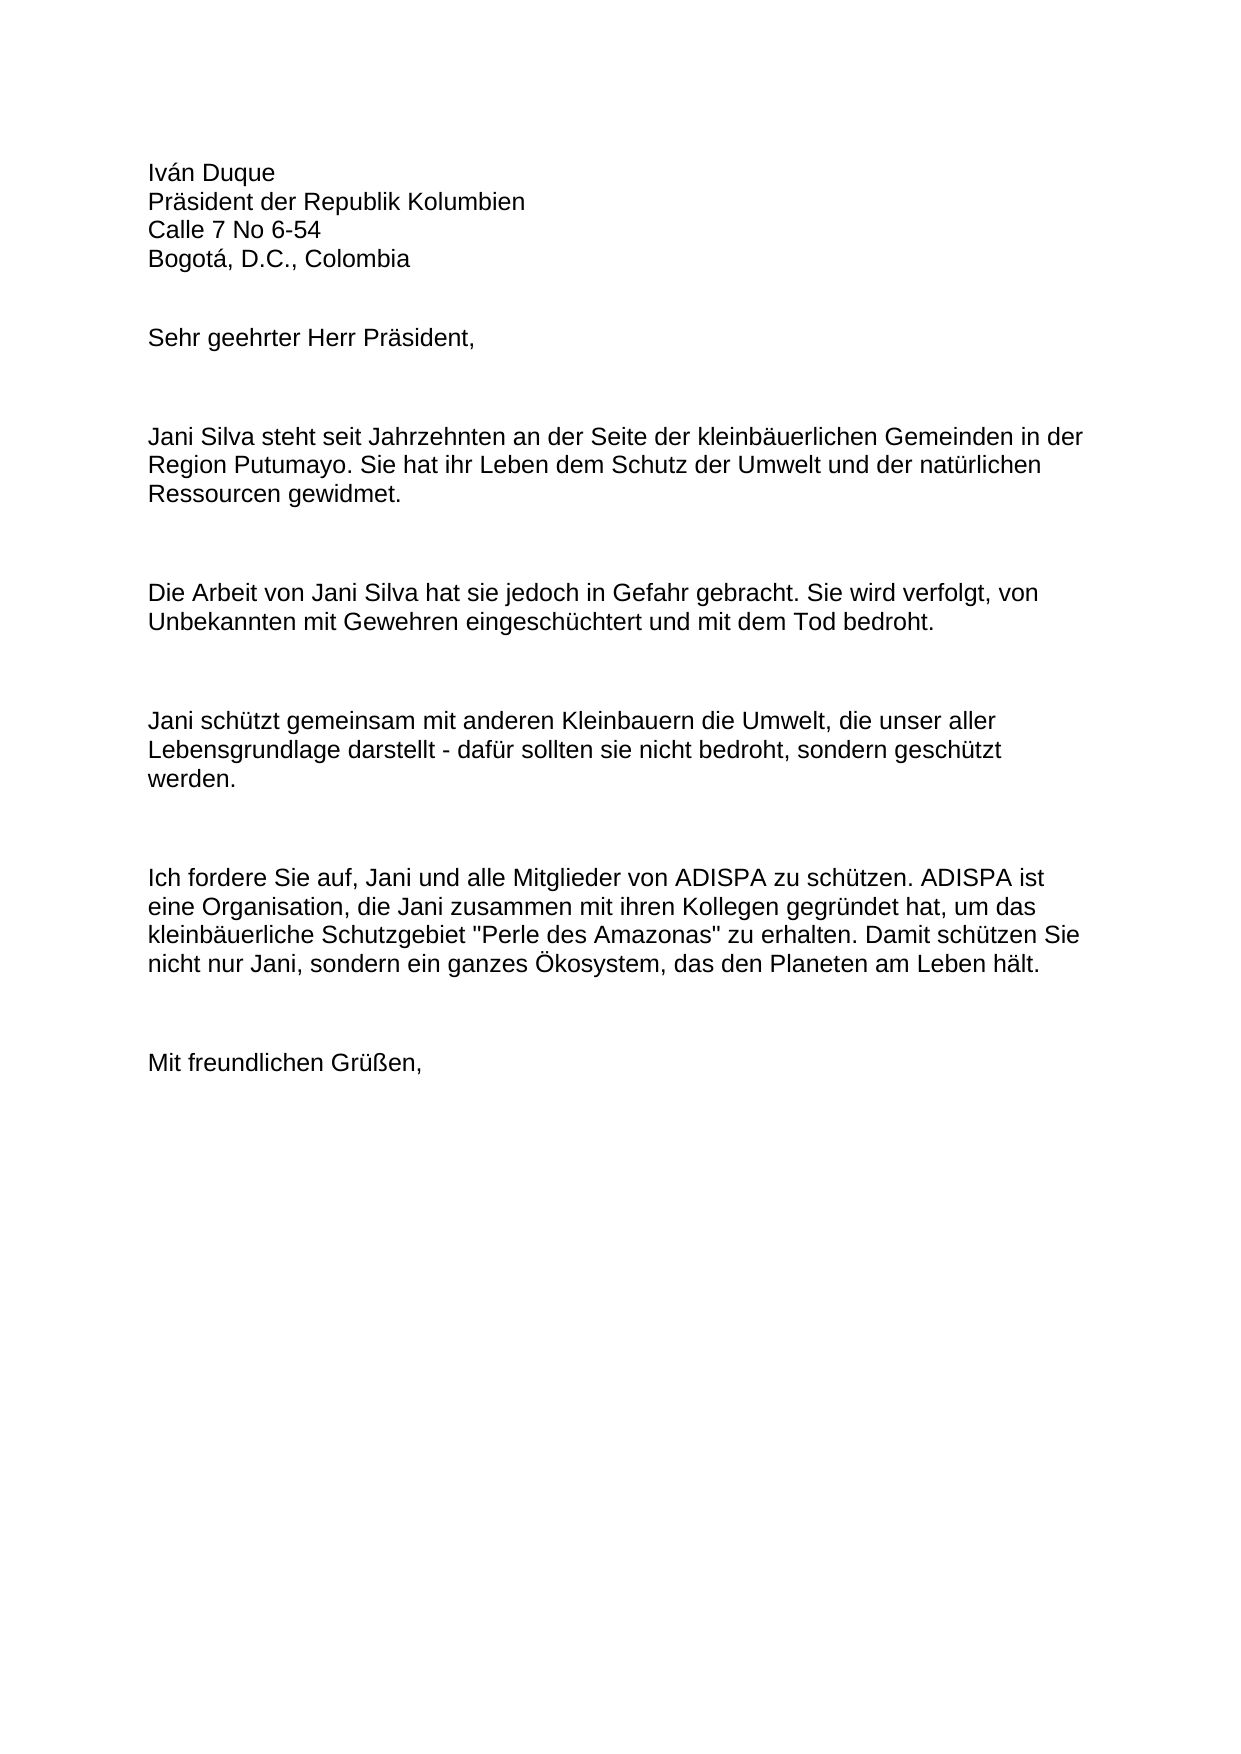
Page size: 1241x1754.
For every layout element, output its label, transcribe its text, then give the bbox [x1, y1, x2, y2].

text Iván Duque Präsident der Republik Kolumbien Calle 7 No 6-54 Bogotá, D.C., Colombia [148, 158, 1093, 302]
text Die Arbeit von Jani Silva hat sie jedoch in Gefahr gebracht. Sie wird verfolgt, von Unbekannten mit Gewehren eingeschüchtert und mit dem Tod bedroht. [148, 578, 1093, 636]
text Jani Silva steht seit Jahrzehnten an der Seite der kleinbäuerlichen Gemeinden in der Region Putumayo. Sie hat ihr Leben dem Schutz der Umwelt und der natürlichen Ressourcen gewidmet. [148, 422, 1093, 508]
text Sehr geehrter Herr Präsident, [148, 323, 1093, 351]
text Jani schützt gemeinsam mit anderen Kleinbauern die Umwelt, die unser aller Lebensgrundlage darstellt - dafür sollten sie nicht bedroht, sondern geschützt werden. [148, 706, 1093, 793]
text Mit freundlichen Grüßen, [148, 1048, 1093, 1077]
text Ich fordere Sie auf, Jani und alle Mitglieder von ADISPA zu schützen. ADISPA ist eine Organisation, die Jani zusammen mit ihren Kollegen gegründet hat, um das kleinbäuerliche Schutzgebiet "Perle des Amazonas" zu erhalten. Damit schützen Sie nicht nur Jani, sondern ein ganzes Ökosystem, das den Planeten am Leben hält. [148, 863, 1093, 978]
